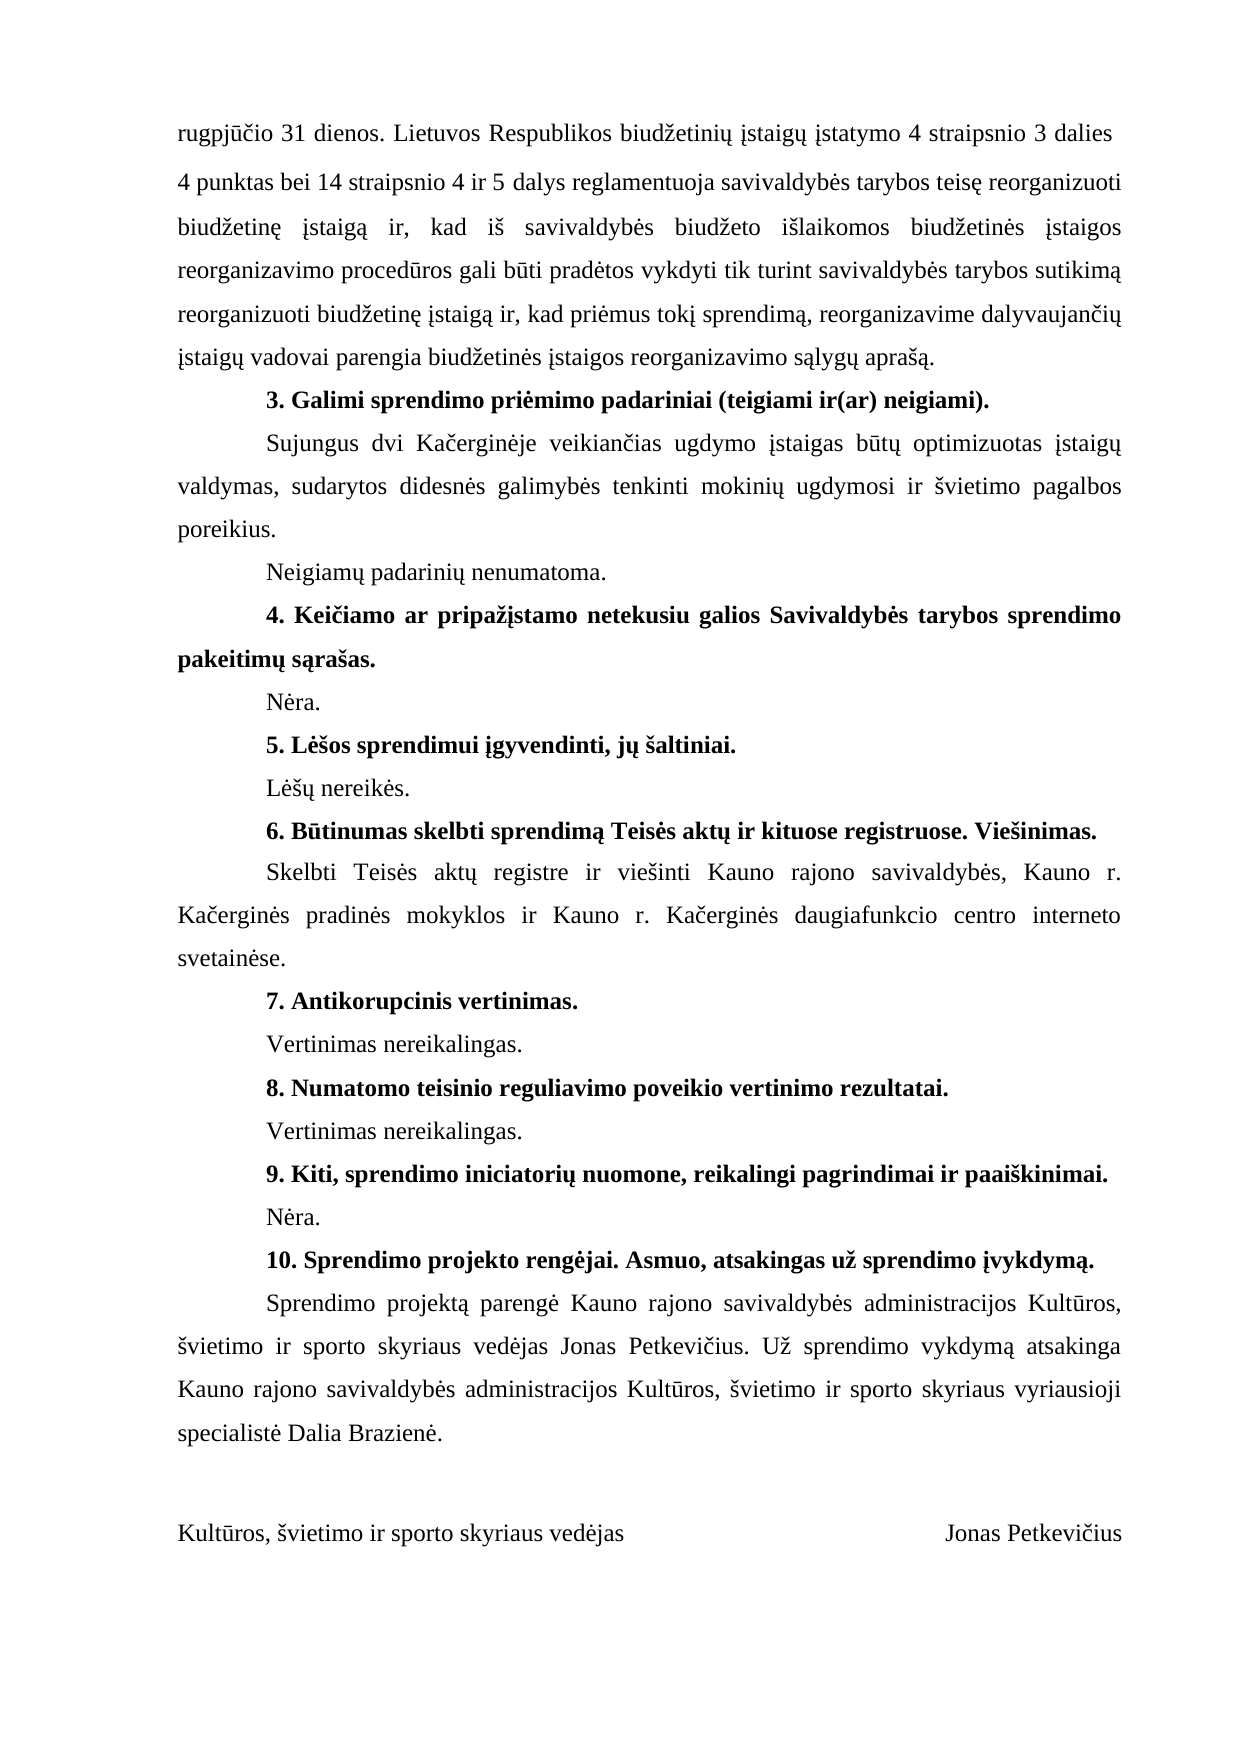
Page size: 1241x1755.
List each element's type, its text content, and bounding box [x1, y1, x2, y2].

text Nėra. [260, 1202, 1122, 1231]
text rugpjūčio 31 dienos. Lietuvos Respublikos biudžetinių įstaigų įstatymo 4 straipsnio 3 dalies 4 punktas bei 14 straipsnio 4 ir 5 dalys reglamentuoja savivaldybės tarybos teisę reorganizuoti biudžetinę įstaigą ir, kad iš savivaldybės biudžeto išlaikomos biudžetinės įstaigos reorganizavimo procedūros gali būti pradėtos vykdyti tik turint savivaldybės tarybos sutikimą reorganizuoti biudžetinę įstaigą ir, kad priėmus tokį sprendimą, reorganizavime dalyvaujančių įstaigų vadovai parengia biudžetinės įstaigos reorganizavimo sąlygų aprašą. [177, 118, 1122, 371]
text Lėšų nereikės. [177, 773, 1122, 802]
text 6. Būtinumas skelbti sprendimą Teisės aktų ir kituose registruose. Viešinimas. [177, 816, 1122, 845]
text Neigiamų padarinių nenumatoma. [177, 557, 1122, 586]
text 4. Keičiamo ar pripažįstamo netekusiu galios Savivaldybės tarybos sprendimo pakeitimų sąrašas. [177, 601, 1122, 672]
text 10. Sprendimo projekto rengėjai. Asmuo, atsakingas už sprendimo įvykdymą. [177, 1245, 1122, 1274]
text 5. Lėšos sprendimui įgyvendinti, jų šaltiniai. [177, 730, 1122, 759]
text Sujungus dvi Kačerginėje veikiančias ugdymo įstaigas būtų optimizuotas įstaigų valdymas, sudarytos didesnės galimybės tenkinti mokinių ugdymosi ir švietimo pagalbos poreikius. [177, 428, 1122, 543]
text Kultūros, švietimo ir sporto skyriaus vedėjas Jonas Petkevičius [177, 1518, 1122, 1547]
text Vertinimas nereikalingas. [177, 1116, 1122, 1144]
text Vertinimas nereikalingas. [177, 1029, 1122, 1058]
text Sprendimo projektą parengė Kauno rajono savivaldybės administracijos Kultūros, švietimo ir sporto skyriaus vedėjas Jonas Petkevičius. Už sprendimo vykdymą atsakinga Kauno rajono savivaldybės administracijos Kultūros, švietimo ir sporto skyriaus vyriausioji specialistė Dalia Brazienė. [177, 1288, 1122, 1446]
text 8. Numatomo teisinio reguliavimo poveikio vertinimo rezultatai. [177, 1073, 1122, 1101]
text 7. Antikorupcinis vertinimas. [177, 986, 1122, 1015]
text 3. Galimi sprendimo priėmimo padariniai (teigiami ir(ar) neigiami). [177, 385, 1122, 414]
text Skelbti Teisės aktų registre ir viešinti Kauno rajono savivaldybės, Kauno r. Kačerginės pradinės mokyklos ir Kauno r. Kačerginės daugiafunkcio centro interneto svetainėse. [177, 857, 1122, 972]
text 9. Kiti, sprendimo iniciatorių nuomone, reikalingi pagrindimai ir paaiškinimai. [260, 1159, 1122, 1188]
text Nėra. [177, 687, 1122, 716]
